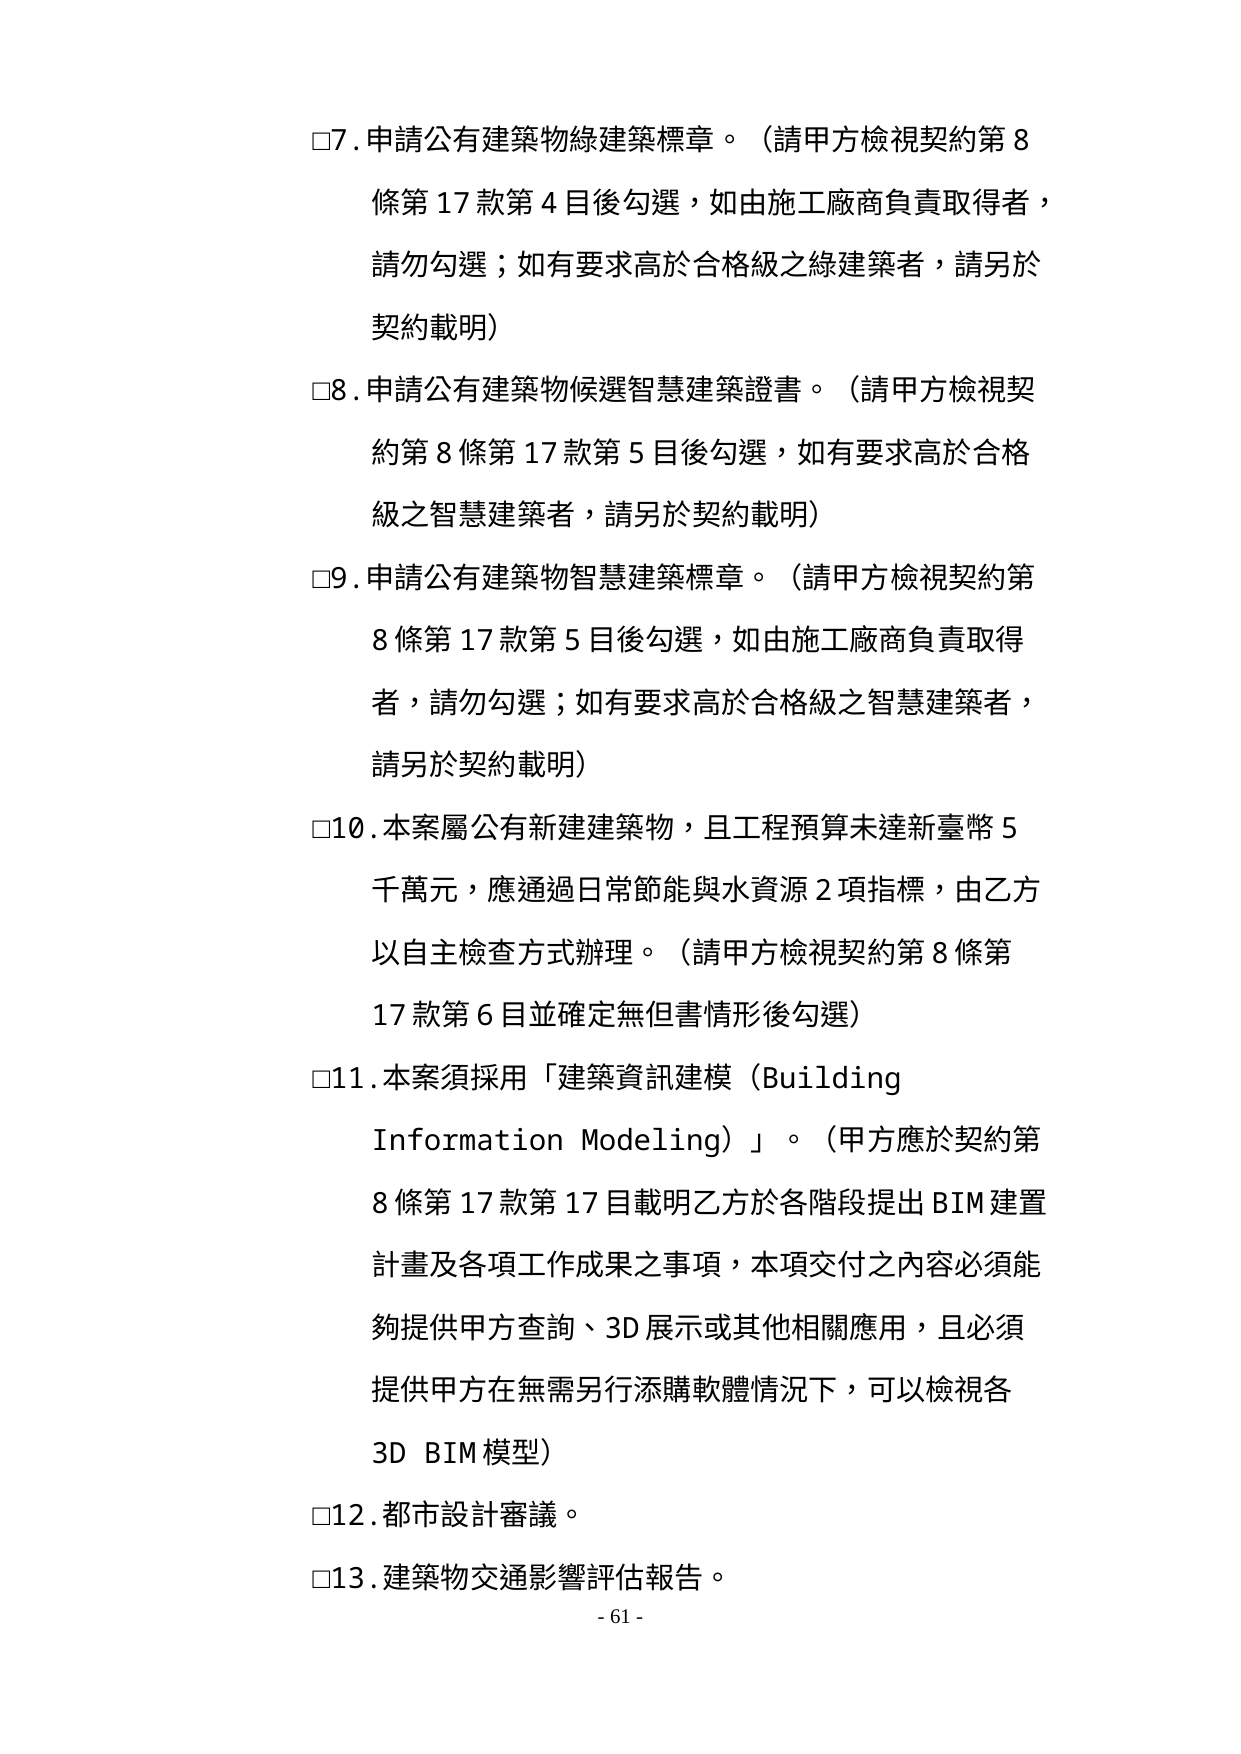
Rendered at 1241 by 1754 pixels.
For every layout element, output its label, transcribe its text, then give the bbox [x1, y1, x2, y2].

text □11.本案須採用「建築資訊建模（Building Information Modeling）」。（甲方應於契約第8條第17款第17目載明乙方於各階段提出BIM建置計畫及各項工作成果之事項，本項交付之內容必須能夠提供甲方查詢、3D展示或其他相關應用，且必須提供甲方在無需另行添購軟體情況下，可以檢視各3D BIM模型） [312, 1034, 1053, 1471]
text □7.申請公有建築物綠建築標章。（請甲方檢視契約第8條第17款第4目後勾選，如由施工廠商負責取得者，請勿勾選；如有要求高於合格級之綠建築者，請另於契約載明） [312, 96, 1053, 346]
text □10.本案屬公有新建建築物，且工程預算未達新臺幣5千萬元，應通過日常節能與水資源2項指標，由乙方以自主檢查方式辦理。（請甲方檢視契約第8條第17款第6目並確定無但書情形後勾選） [312, 784, 1053, 1034]
text □13.建築物交通影響評估報告。 [312, 1534, 1053, 1596]
text □9.申請公有建築物智慧建築標章。（請甲方檢視契約第8條第17款第5目後勾選，如由施工廠商負責取得者，請勿勾選；如有要求高於合格級之智慧建築者，請另於契約載明） [312, 534, 1053, 784]
text □12.都市設計審議。 [312, 1471, 1053, 1534]
text □8.申請公有建築物候選智慧建築證書。（請甲方檢視契約第8條第17款第5目後勾選，如有要求高於合格級之智慧建築者，請另於契約載明） [312, 346, 1053, 534]
